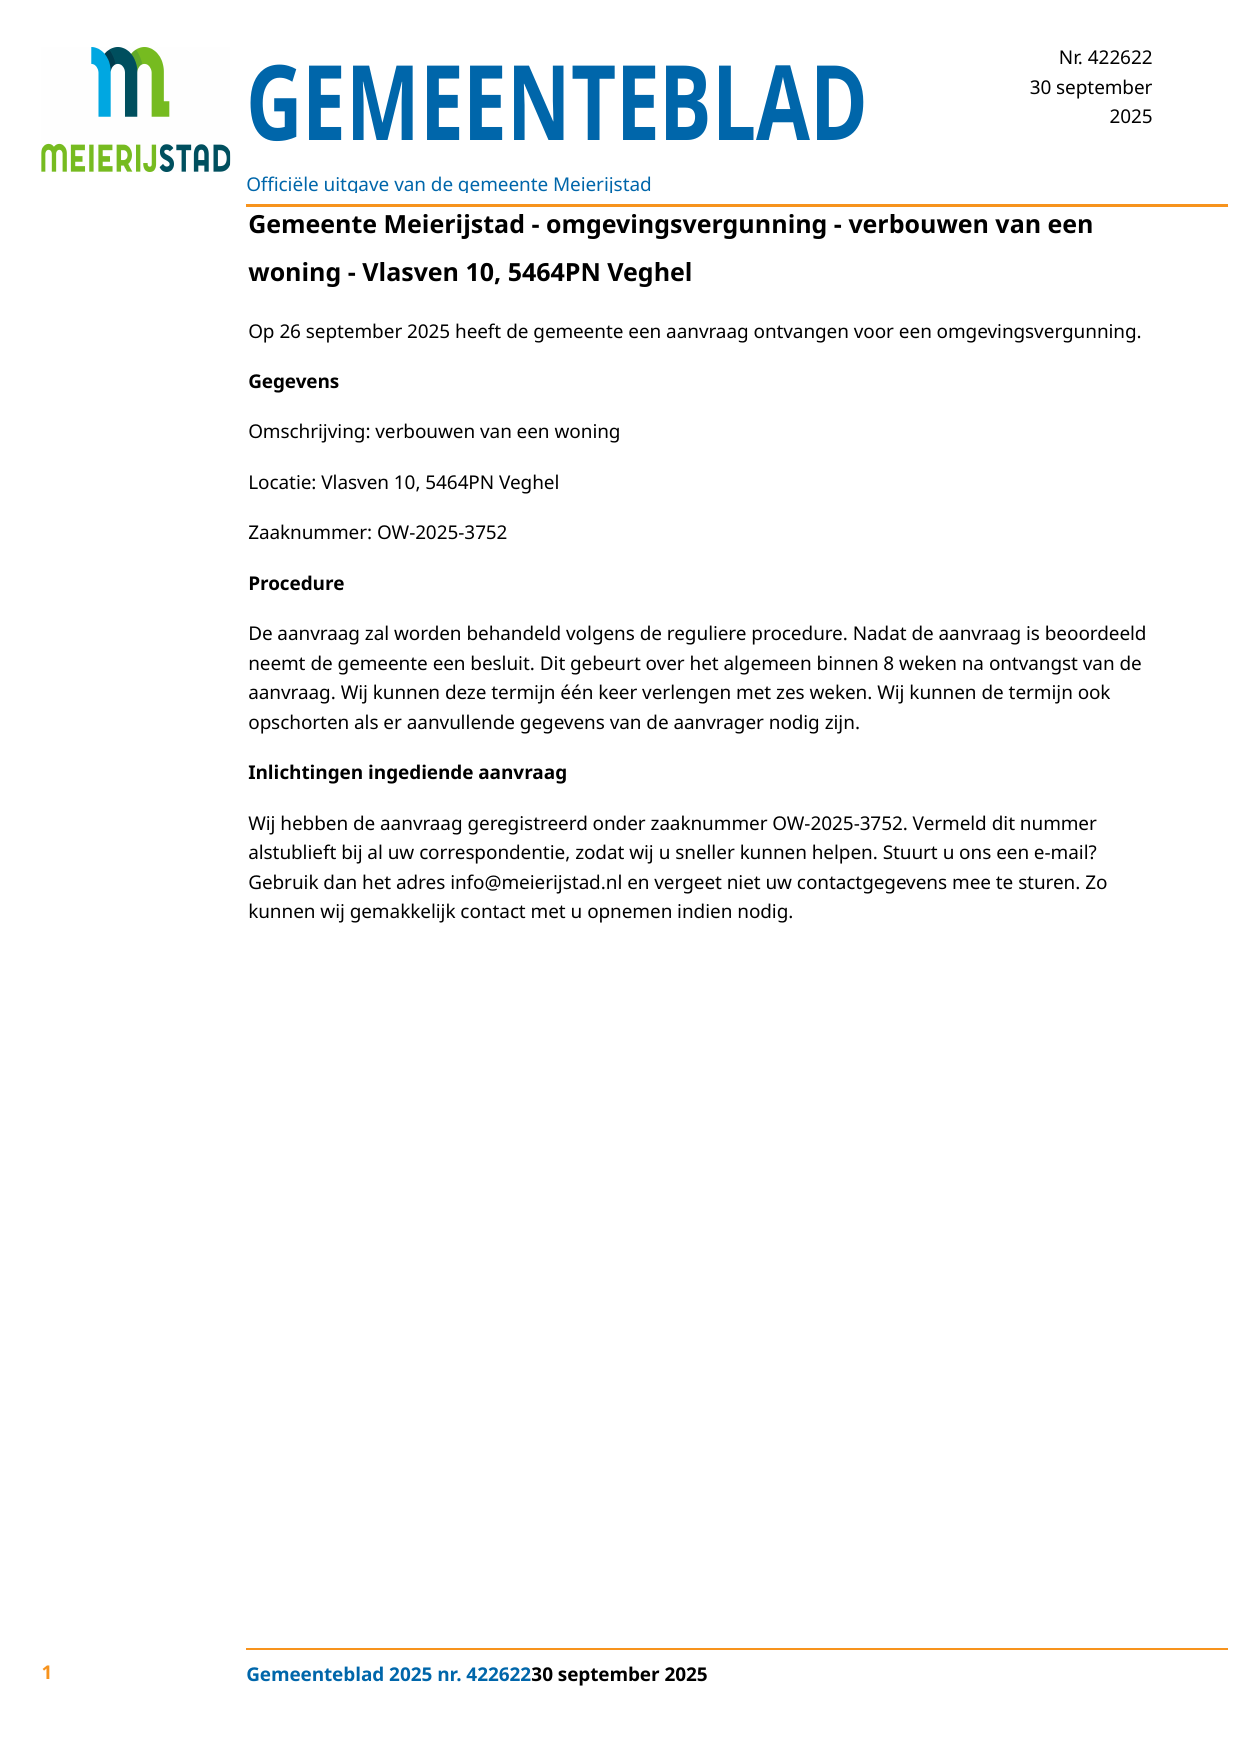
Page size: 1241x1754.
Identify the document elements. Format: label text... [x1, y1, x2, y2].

text Wij hebben de aanvraag geregistreerd onder zaaknummer OW-2025-3752. Vermeld dit nummer alstublieft bij al uw correspondentie, zodat wij u sneller kunnen helpen. Stuurt u ons een e-mail? Gebruik dan het adres info@meierijstad.nl en vergeet niet uw contactgegevens mee te sturen. Zo kunnen wij gemakkelijk contact met u opnemen indien nodig. [248, 810, 1152, 924]
text De aanvraag zal worden behandeld volgens de reguliere procedure. Nadat de aanvraag is beoordeeld neemt de gemeente een besluit. Dit gebeurt over het algemeen binnen 8 weken na ontvangst van de aanvraag. Wij kunnen deze termijn één keer verlengen met zes weken. Wij kunnen de termijn ook opschorten als er aanvullende gegevens van de aanvrager nodig zijn. [248, 620, 1152, 735]
text Op 26 september 2025 heeft de gemeente een aanvraag ontvangen voor een omgevingsvergunning. [248, 318, 1152, 344]
picture [41, 47, 231, 172]
text Zaaknummer: OW-2025-3752 [248, 519, 1152, 545]
text Omschrijving: verbouwen van een woning [248, 419, 1152, 444]
text Gegevens [248, 368, 1152, 394]
text Gemeente Meierijstad - omgevingsvergunning - verbouwen van een woning - Vlasven 10, 5464PN Veghel [248, 207, 1152, 288]
text Procedure [248, 570, 1152, 596]
text Inlichtingen ingediende aanvraag [248, 759, 1152, 785]
text Locatie: Vlasven 10, 5464PN Veghel [248, 469, 1152, 495]
